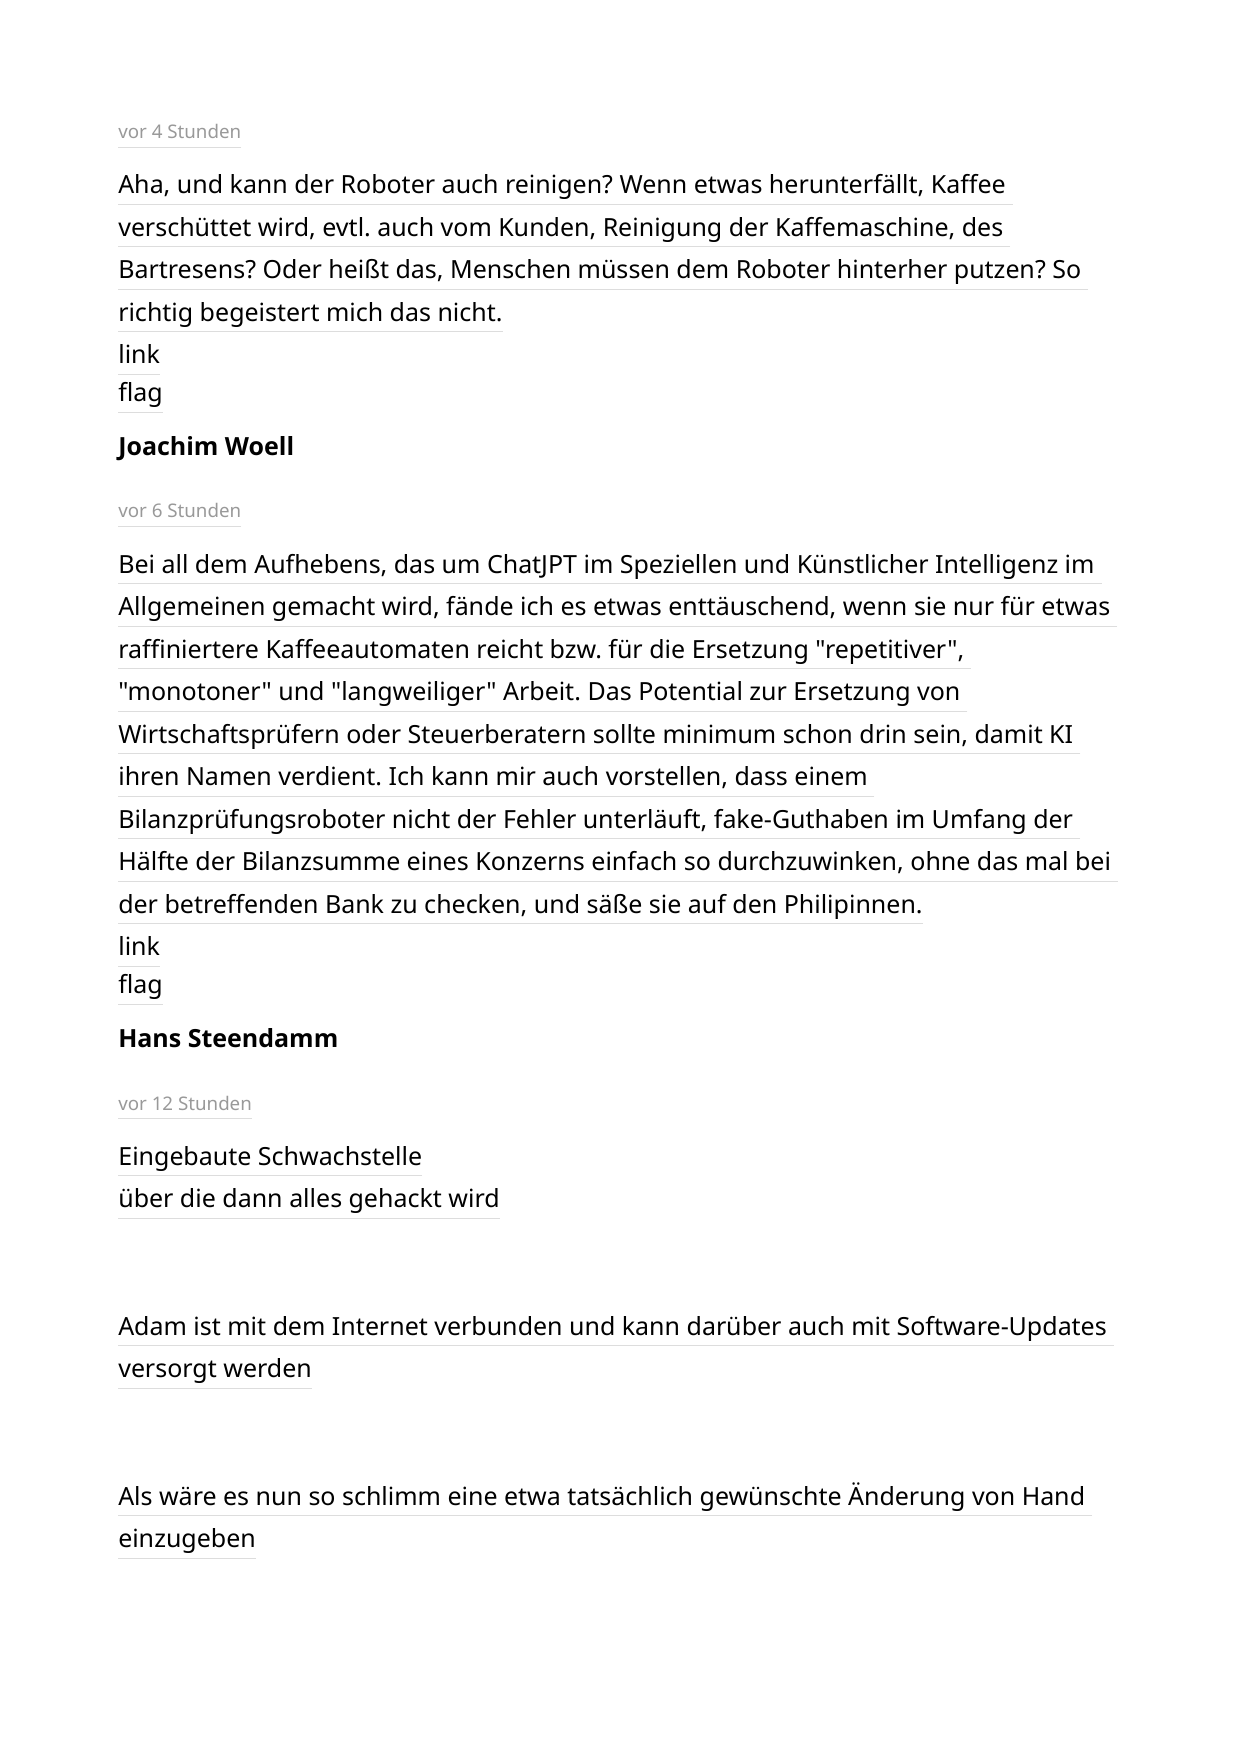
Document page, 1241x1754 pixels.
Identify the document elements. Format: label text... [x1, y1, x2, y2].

text flag [118, 967, 1122, 1005]
text Eingebaute Schwachstelle über die dann alles gehackt wird Adam ist mit dem Internet verbunden und kann darüber auch mit Software-Updates versorgt werden Als wäre es nun so schlimm eine etwa tatsächlich gewünschte Änderung von Hand einzugeben [118, 1138, 1122, 1601]
text flag [118, 375, 1122, 413]
text vor 6 Stunden [118, 498, 1117, 527]
text Aha, und kann der Roboter auch reinigen? Wenn etwas herunterfällt, Kaffee verschüttet wird, evtl. auch vom Kunden, Reinigung der Kaffemaschine, des Bartresens? Oder heißt das, Menschen müssen dem Roboter hinterher putzen? So richtig begeistert mich das nicht. [118, 167, 1122, 332]
text link [118, 929, 1122, 967]
text vor 4 Stunden [118, 118, 1117, 148]
text vor 12 Stunden [118, 1090, 1117, 1119]
text Joachim Woell [118, 428, 1122, 462]
text link [118, 337, 1122, 375]
text Bei all dem Aufhebens, das um ChatJPT im Speziellen und Künstlicher Intelligenz im Allgemeinen gemacht wird, fände ich es etwas enttäuschend, wenn sie nur für etwas raffiniertere Kaffeeautomaten reicht bzw. für die Ersetzung "repetitiver", "monotoner" und "langweiliger" Arbeit. Das Potential zur Ersetzung von Wirtschaftsprüfern oder Steuerberatern sollte minimum schon drin sein, damit KI ihren Namen verdient. Ich kann mir auch vorstellen, dass einem Bilanzprüfungsroboter nicht der Fehler unterläuft, fake-Guthaben im Umfang der Hälfte der Bilanzsumme eines Konzerns einfach so durchzuwinken, ohne das mal bei der betreffenden Bank zu checken, und säße sie auf den Philipinnen. [118, 546, 1122, 924]
text Hans Steendamm [118, 1020, 1122, 1054]
